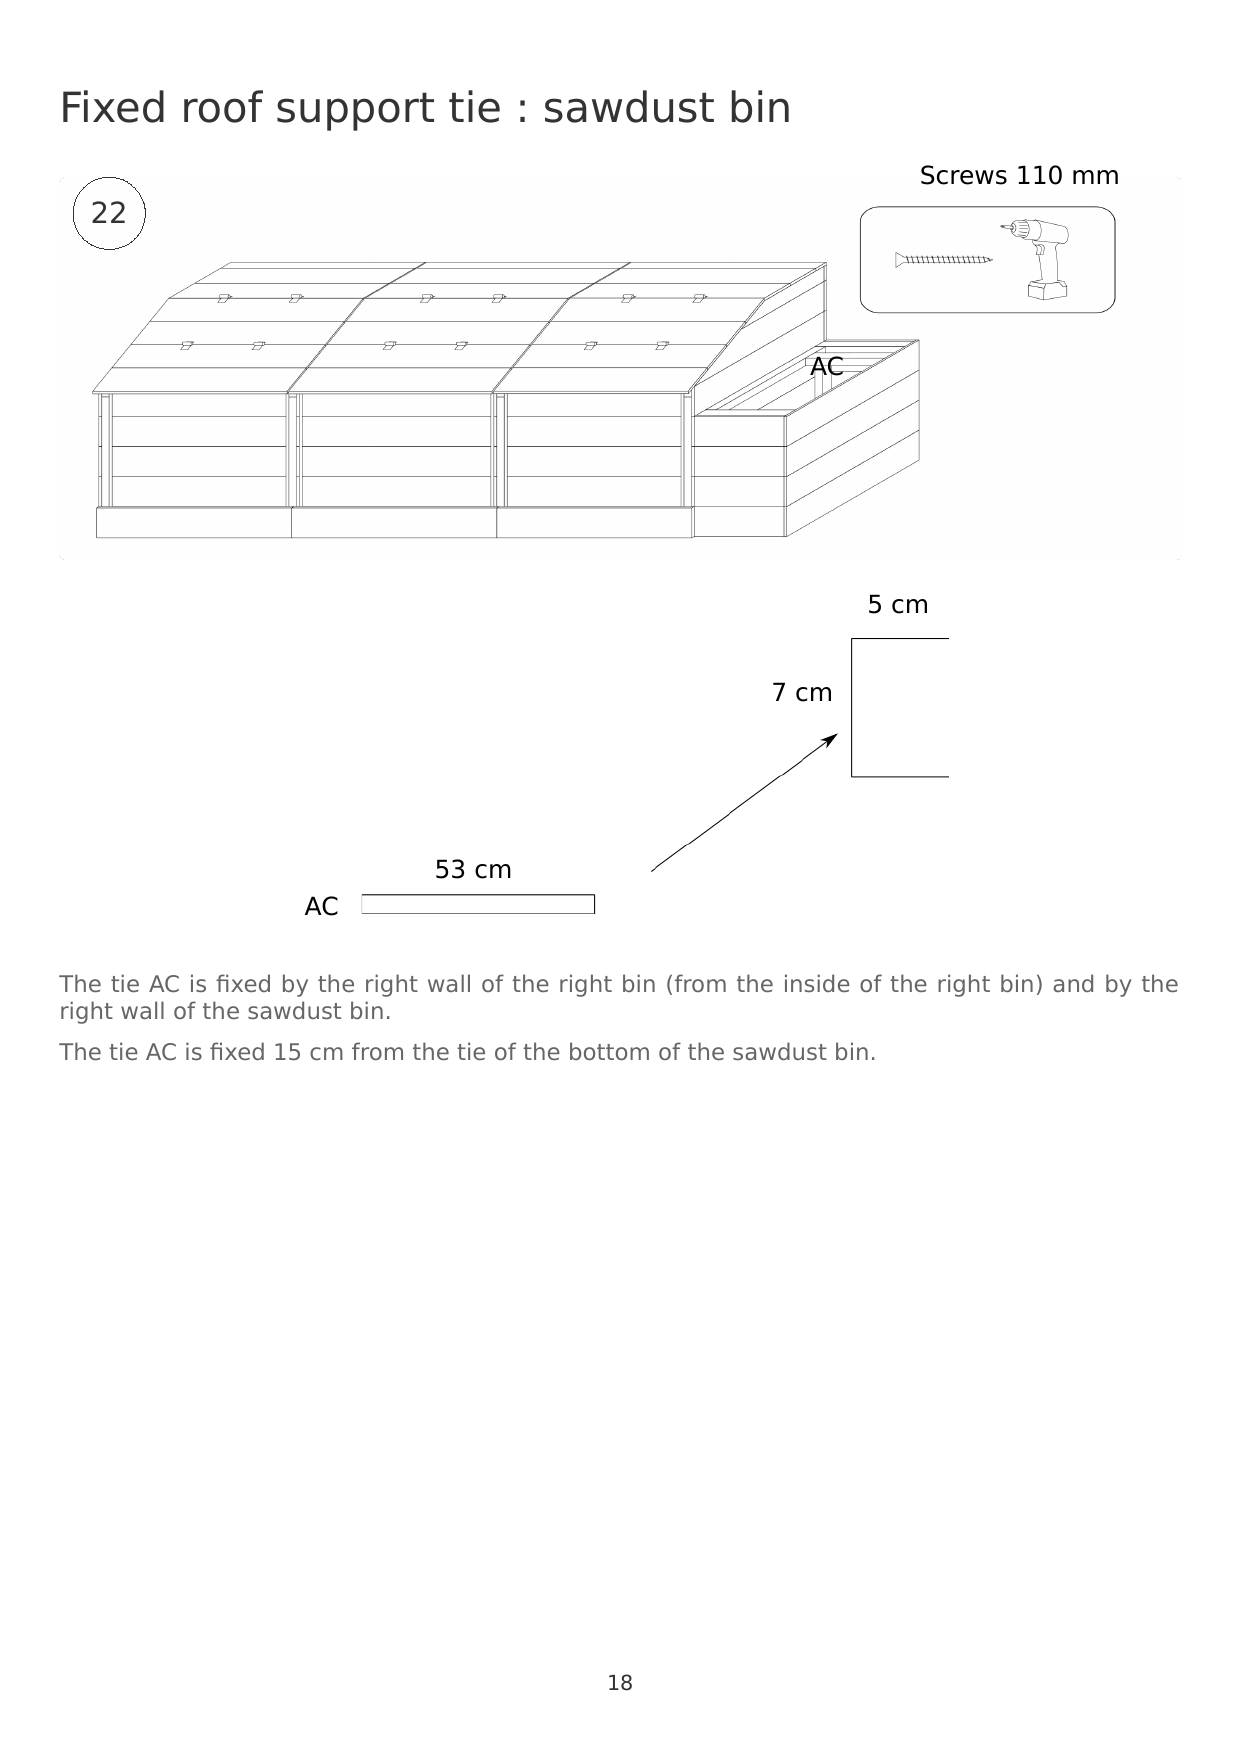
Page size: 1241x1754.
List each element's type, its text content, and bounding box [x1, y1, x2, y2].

picture [59, 177, 1182, 560]
picture [361, 638, 949, 914]
text The tie AC is fixed 15 cm from the tie of the bottom of the sawdust bin. [59, 1039, 1181, 1066]
text The tie AC is fixed by the right wall of the right bin (from the inside of the right bin) and by the right wall of the sawdust bin. [59, 971, 1181, 1024]
subtitle Fixed roof support tie : sawdust bin [59, 84, 1181, 133]
picture [1051, 177, 1059, 182]
